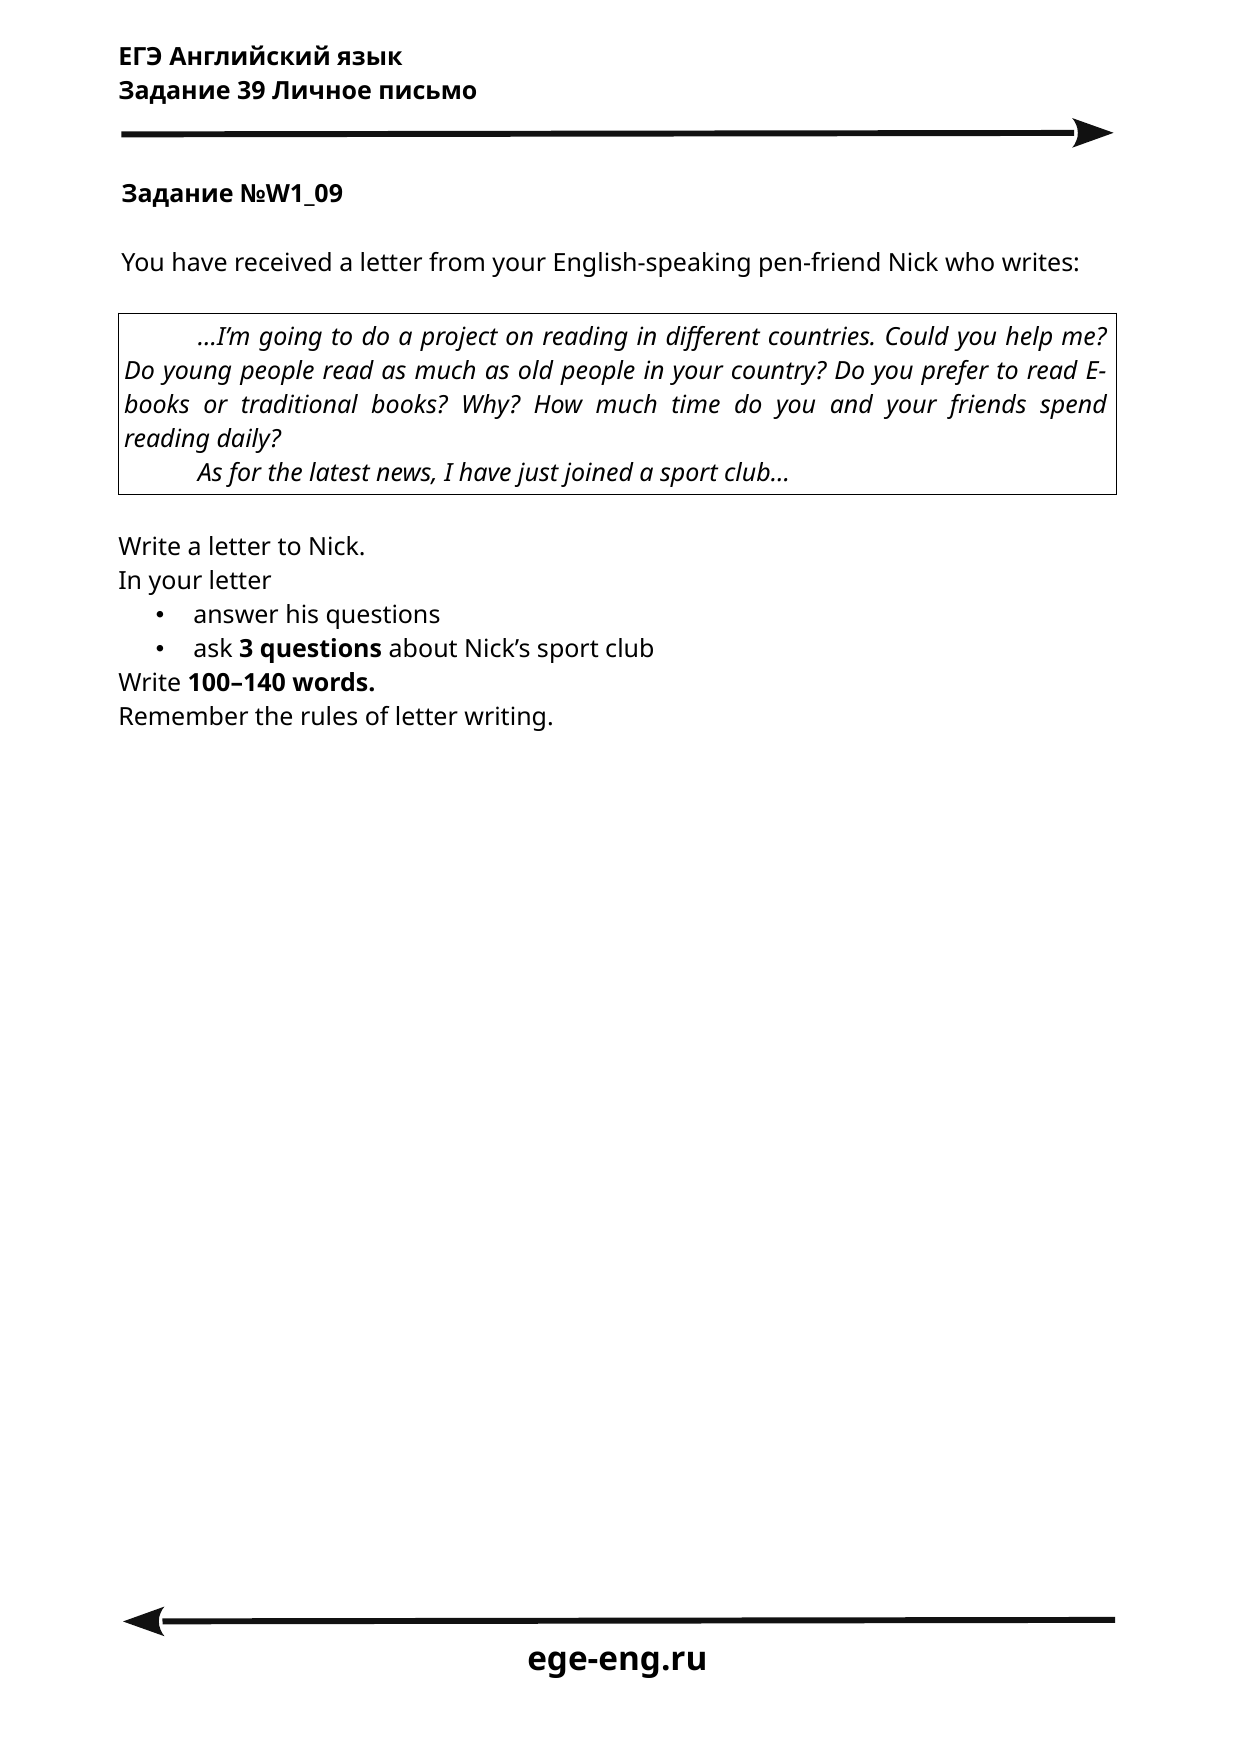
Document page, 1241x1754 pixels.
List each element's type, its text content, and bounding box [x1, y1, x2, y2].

text You have received a letter from your English-speaking pen-friend Nick who writes: [121, 244, 1113, 278]
list answer his questions [156, 597, 1116, 631]
text Write 100–140 words. [118, 665, 1116, 699]
table_header …I’m going to do a project on reading in different countries. Could you help me? Do young people read as much as old people in your country? Do you prefer to read E-books or traditional books? Why? How much time do you and your friends spend reading daily? As for the latest news, I have just joined a sport club… [119, 314, 1116, 494]
list ask 3 questions about Nick’s sport club [156, 631, 1116, 665]
text Write a letter to Nick. [118, 528, 1116, 562]
text In your letter [118, 562, 1116, 597]
text Задание №W1_09 [121, 176, 1113, 210]
text Remember the rules of letter writing. [118, 699, 1116, 733]
